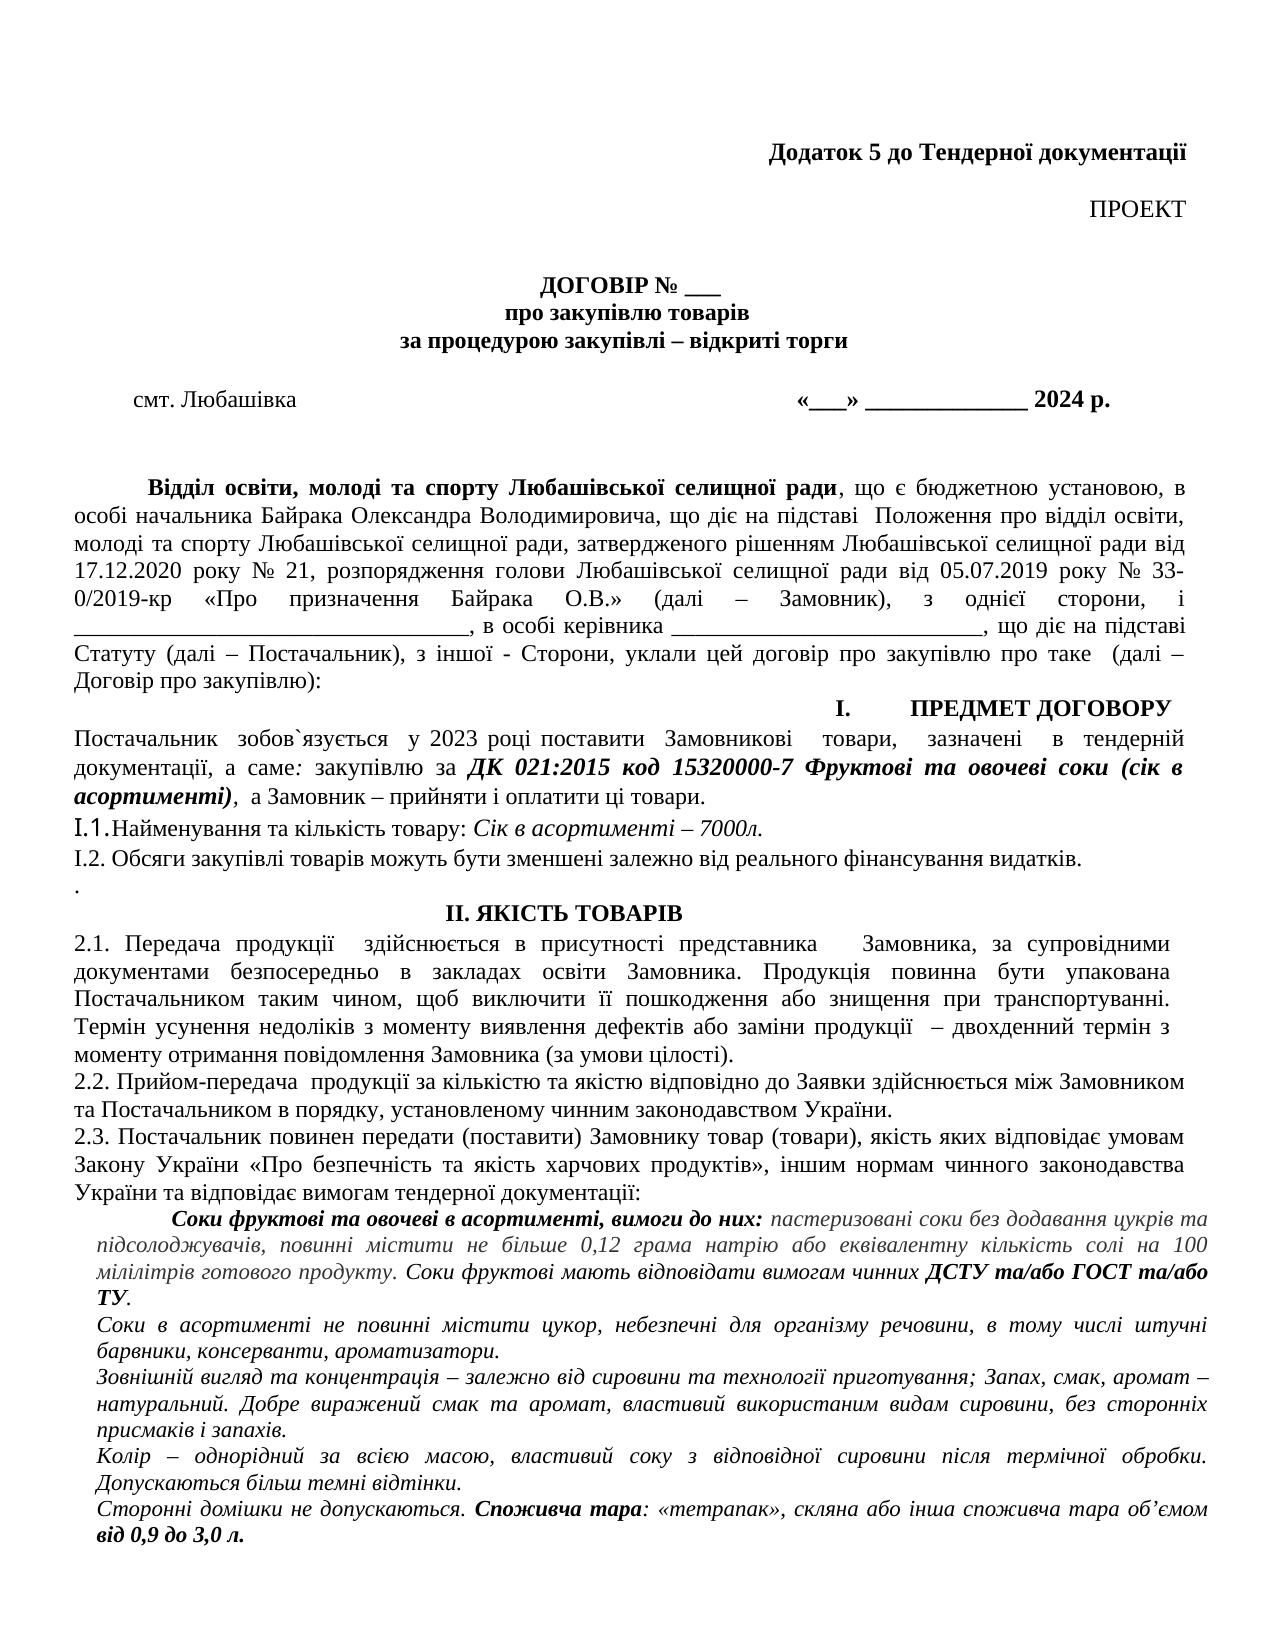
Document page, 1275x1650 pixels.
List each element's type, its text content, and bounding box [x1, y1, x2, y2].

text ПРОЕКТ [74, 194, 1186, 223]
text II. ЯКІСТЬ ТОВАРІВ [74, 899, 1186, 926]
text Відділ освіти, молоді та спорту Любашівської селищної ради, що є бюджетною установою, в особі начальника Байрака Олександра Володимировича, що діє на підставі Положення про відділ освіти, молоді та спорту Любашівської селищної ради, затвердженого рішенням Любашівської селищної ради від 17.12.2020 року № 21, розпорядження голови Любашівської селищної ради від 05.07.2019 року № 33-0/2019-кр «Про призначення Байрака О.В.» (далі – Замовник), з однієї сторони, і _________________________________, в особі керівника __________________________, що діє на підставі Статуту (далі – Постачальник), з іншої - Сторони, уклали цей договір про закупівлю про таке (далі – Договір про закупівлю): [74, 473, 1186, 694]
text за процедурою закупівлі – відкриті торги [74, 326, 1186, 354]
text Додаток 5 до Тендерної документації [74, 137, 1186, 165]
list Найменування та кількість товару: Сік в асортименті – 7000л. [74, 809, 1172, 844]
list ПРЕДМЕТ ДОГОВОРУ [835, 694, 1186, 722]
text ДОГОВІР № ___ [74, 271, 1186, 298]
text 2.2. Прийом-передача продукції за кількістю та якістю відповідно до Заявки здійснюється між Замовником та Постачальником в порядку, установленому чинним законодавством України. [74, 1067, 1186, 1122]
list Обсяги закупівлі товарів можуть бути зменшені залежно від реального фінансування видатків. [74, 844, 1172, 871]
text 2.3. Постачальник повинен передати (поставити) Замовнику товар (товари), якість яких відповідає умовам Закону України «Про безпечність та якість харчових продуктів», іншим нормам чинного законодавства України та відповідає вимогам тендерної документації: [74, 1122, 1186, 1205]
text смт. Любашівка «___» _____________ 2024 р. [74, 384, 1186, 413]
text Постачальник зобов`язується у 2023 році поставити Замовникові товари, зазначені в тендерній документації, а саме: закупівлю за ДК 021:2015 код 15320000-7 Фруктові та овочеві соки (сік в асортименті), а Замовник – прийняти і оплатити ці товари. [74, 724, 1186, 809]
text 2.1. Передача продукції здійснюється в присутності представника Замовника, за супровідними документами безпосередньо в закладах освіти Замовника. Продукція повинна бути упакована Постачальником таким чином, щоб виключити її пошкодження або знищення при транспортуванні. Термін усунення недоліків з моменту виявлення дефектів або заміни продукції – двохденний термін з моменту отримання повідомлення Замовника (за умови цілості). [74, 929, 1172, 1067]
table_header Соки фруктові та овочеві в асортименті, вимоги до них: пастеризовані соки без додавання цукрів та підсолоджувачів, повинні містити не більше 0,12 грама натрію або еквівалентну кількість солі на 100 мілілітрів готового продукту. Соки фруктові мають відповідати вимогам чинних ДСТУ та/або ГОСТ та/або ТУ. Соки в асортименті не повинні містити цукор, небезпечні для організму речовини, в тому числі штучні барвники, консерванти, ароматизатори. Зовнішній вигляд та концентрація – залежно від сировини та технології приготування; Запах, смак, аромат – натуральний. Добре виражений смак та аромат, властивий використаним видам сировини, без сторонніх присмаків і запахів. Колір – однорідний за всією масою, властивий соку з відповідної сировини після термічної обробки. Допускаються більш темні відтінки. Сторонні домішки не допускаються. Споживча тара: «тетрапак», скляна або інша споживча тара об’ємом від 0,9 до 3,0 л. [85, 1205, 1222, 1574]
text . [74, 871, 1186, 899]
text про закупівлю товарів [74, 298, 1186, 326]
